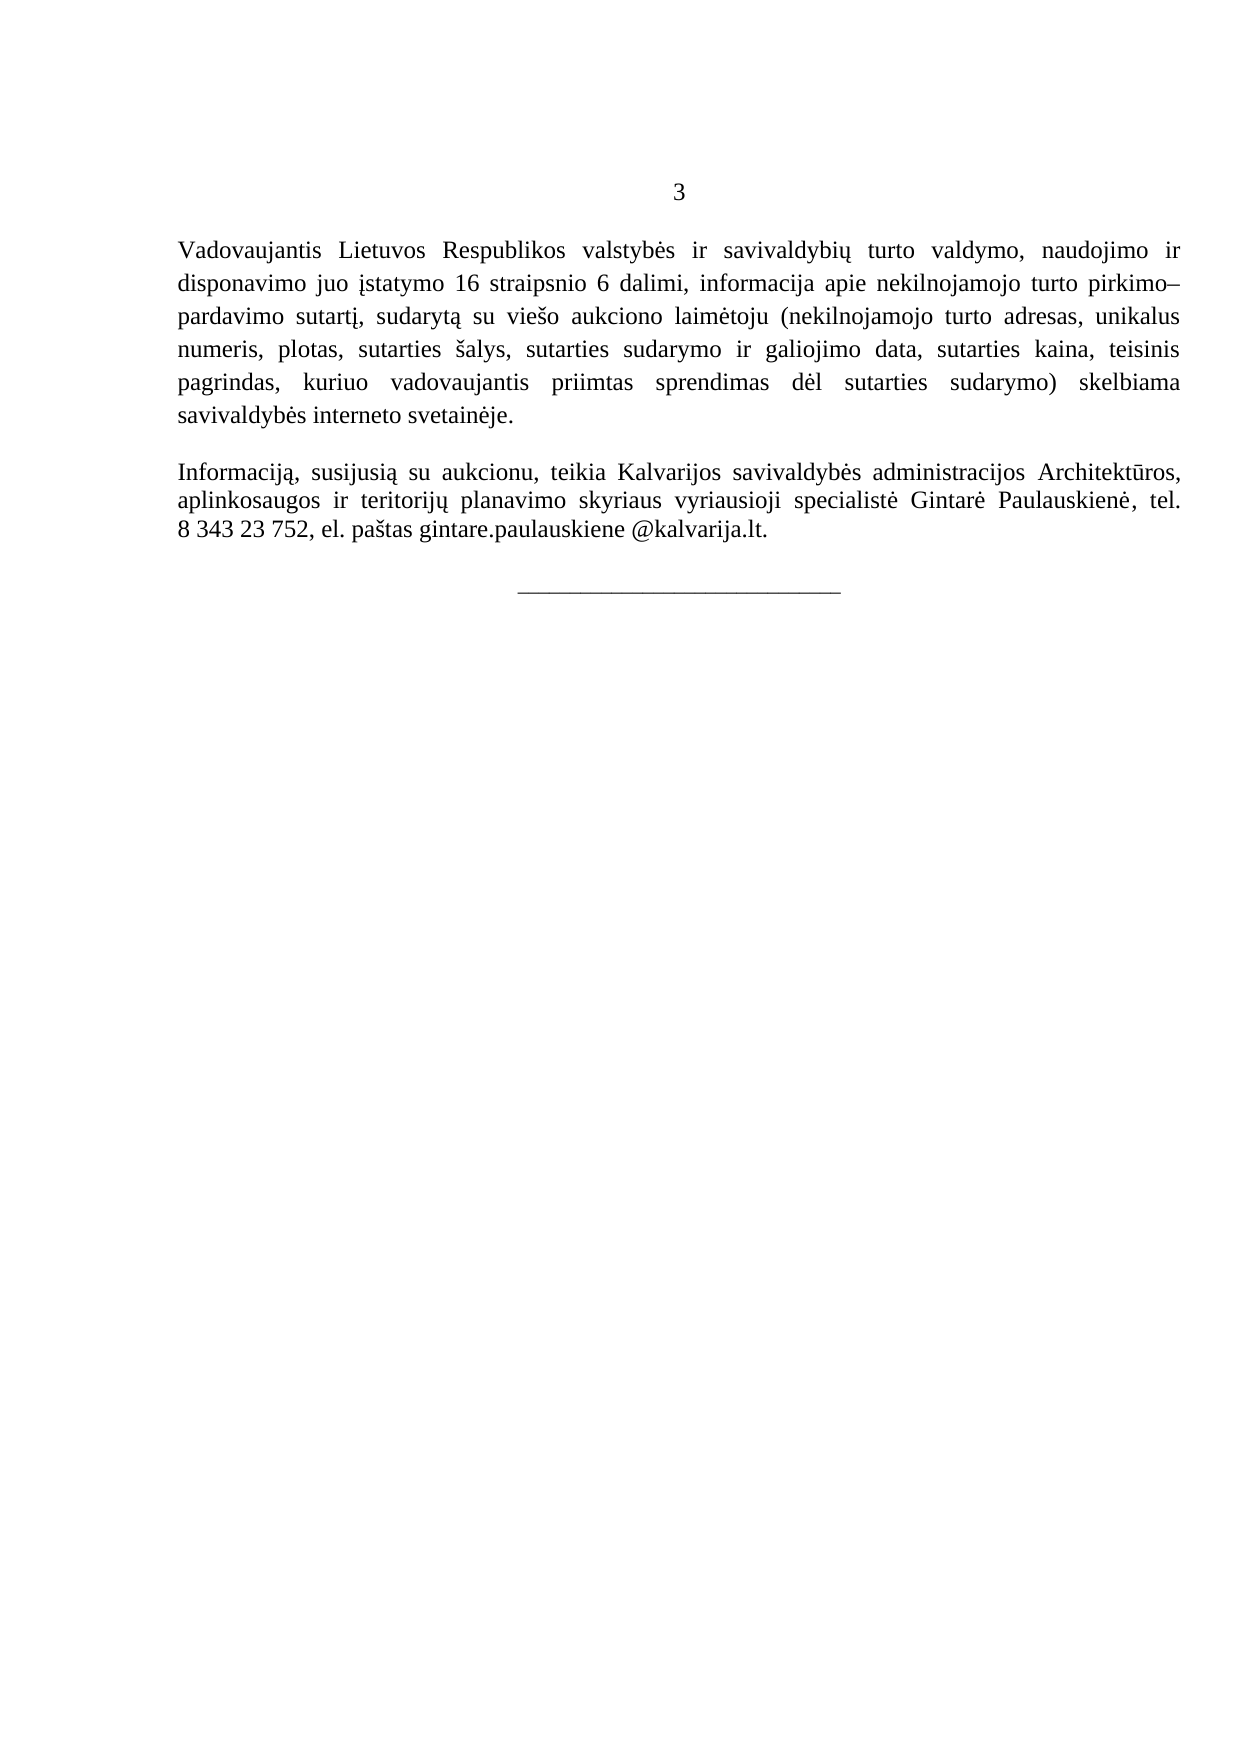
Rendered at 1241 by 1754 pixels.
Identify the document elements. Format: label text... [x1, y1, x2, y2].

text _______________________________ [177, 572, 1181, 596]
text Vadovaujantis Lietuvos Respublikos valstybės ir savivaldybių turto valdymo, naudojimo ir disponavimo juo įstatymo 16 straipsnio 6 dalimi, informacija apie nekilnojamojo turto pirkimo–pardavimo sutartį, sudarytą su viešo aukciono laimėtoju (nekilnojamojo turto adresas, unikalus numeris, plotas, sutarties šalys, sutarties sudarymo ir galiojimo data, sutarties kaina, teisinis pagrindas, kuriuo vadovaujantis priimtas sprendimas dėl sutarties sudarymo) skelbiama savivaldybės interneto svetainėje. [177, 235, 1181, 428]
text Informaciją, susijusią su aukcionu, teikia Kalvarijos savivaldybės administracijos Architektūros, aplinkosaugos ir teritorijų planavimo skyriaus vyriausioji specialistė Gintarė Paulauskienė, tel. 8 343 23 752, el. paštas gintare.paulauskiene @kalvarija.lt. [177, 457, 1181, 543]
